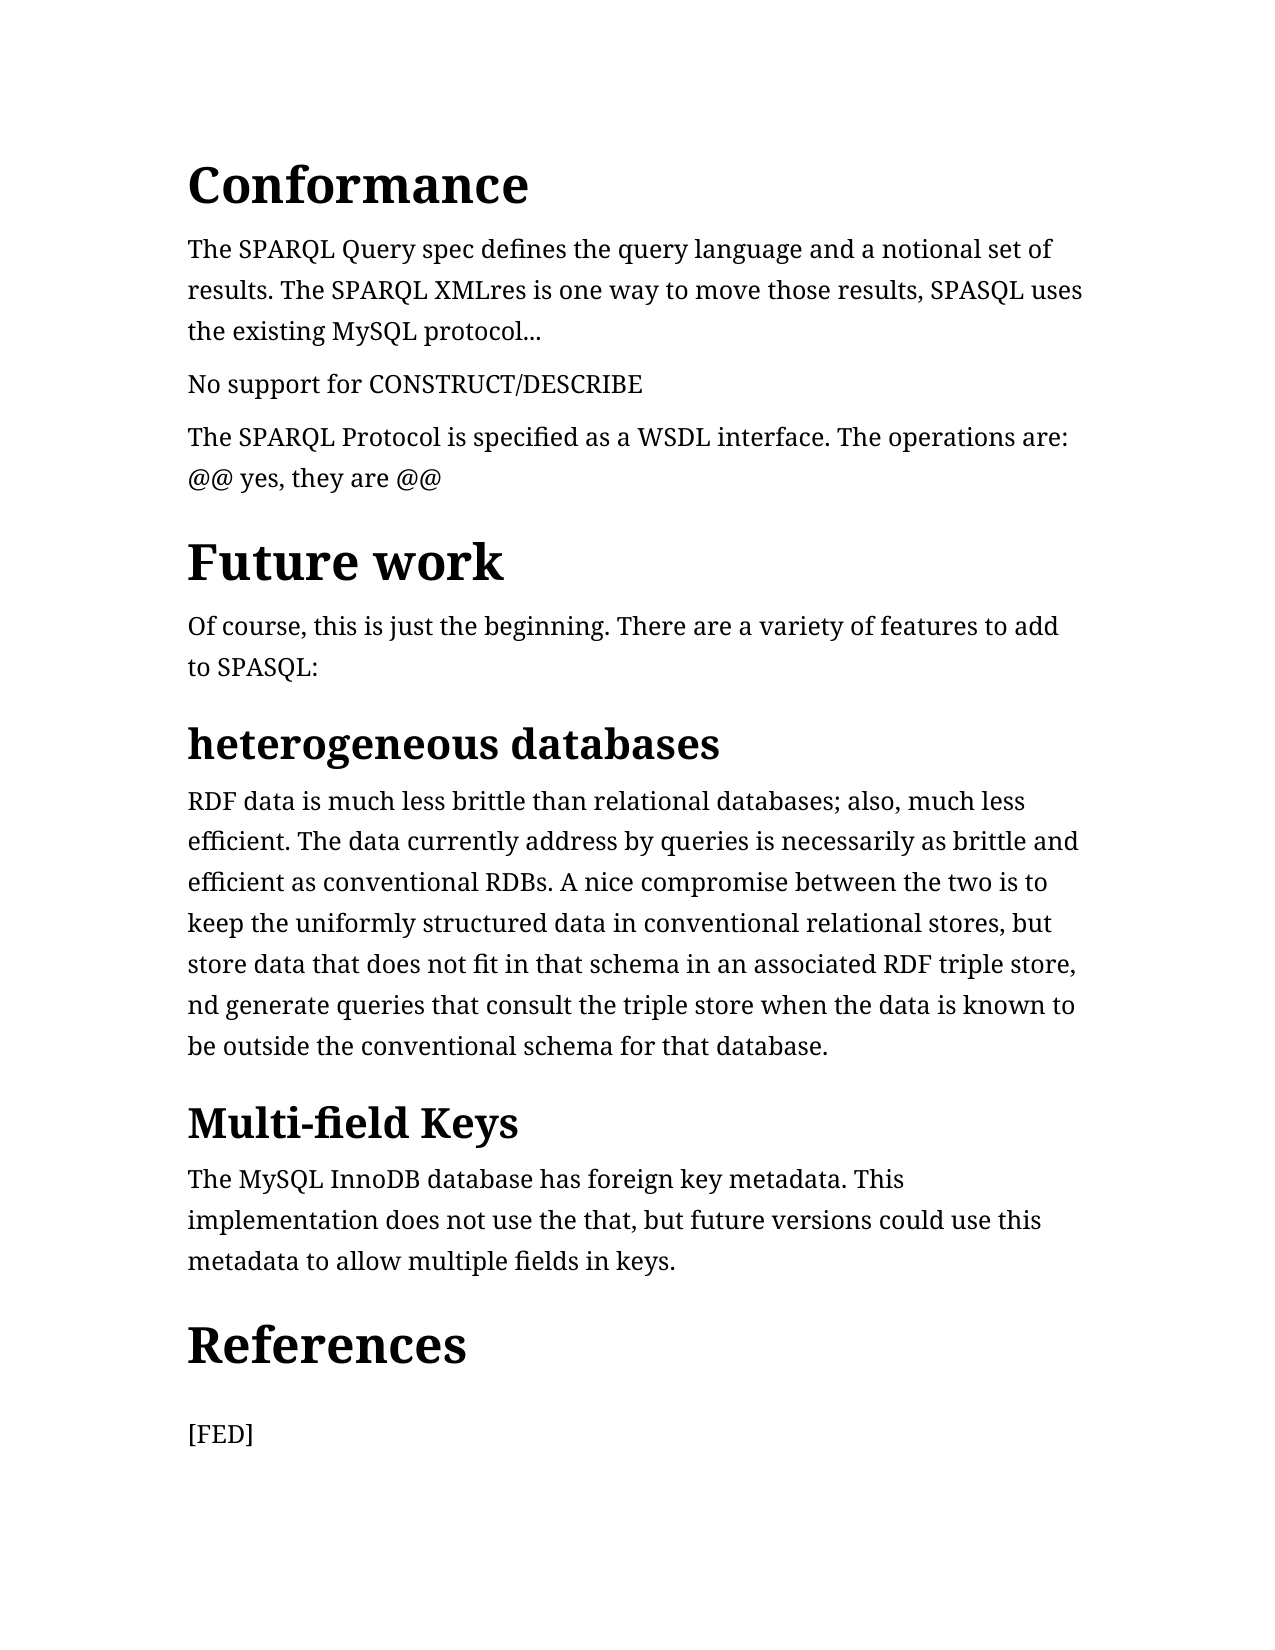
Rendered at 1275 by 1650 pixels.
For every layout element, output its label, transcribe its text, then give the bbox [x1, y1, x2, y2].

subtitle Conformance [187, 150, 1087, 218]
text RDF data is much less brittle than relational databases; also, much less efficient. The data currently address by queries is necessarily as brittle and efficient as conventional RDBs. A nice compromise between the two is to keep the uniformly structured data in conventional relational stores, but store data that does not fit in that schema in an associated RDF triple store, nd generate queries that consult the triple store when the data is known to be outside the conventional schema for that database. [187, 783, 1087, 1062]
text The SPARQL Protocol is specified as a WSDL interface. The operations are: @@ yes, they are @@ [187, 420, 1087, 495]
subtitle Future work [187, 527, 1087, 595]
text No support for CONSTRUCT/DESCRIBE [187, 367, 1087, 401]
subtitle heterogeneous databases [187, 715, 1087, 772]
subtitle [FED] [187, 1416, 1087, 1450]
text The MySQL InnoDB database has foreign key metadata. This implementation does not use the that, but future versions could use this metadata to allow multiple fields in keys. [187, 1162, 1087, 1278]
subtitle References [187, 1309, 1087, 1378]
text The SPARQL Query spec defines the query language and a notional set of results. The SPARQL XMLres is one way to move those results, SPASQL uses the existing MySQL protocol... [187, 232, 1087, 347]
text Of course, this is just the beginning. There are a variety of features to add to SPASQL: [187, 608, 1087, 683]
subtitle Multi-field Keys [187, 1094, 1087, 1151]
